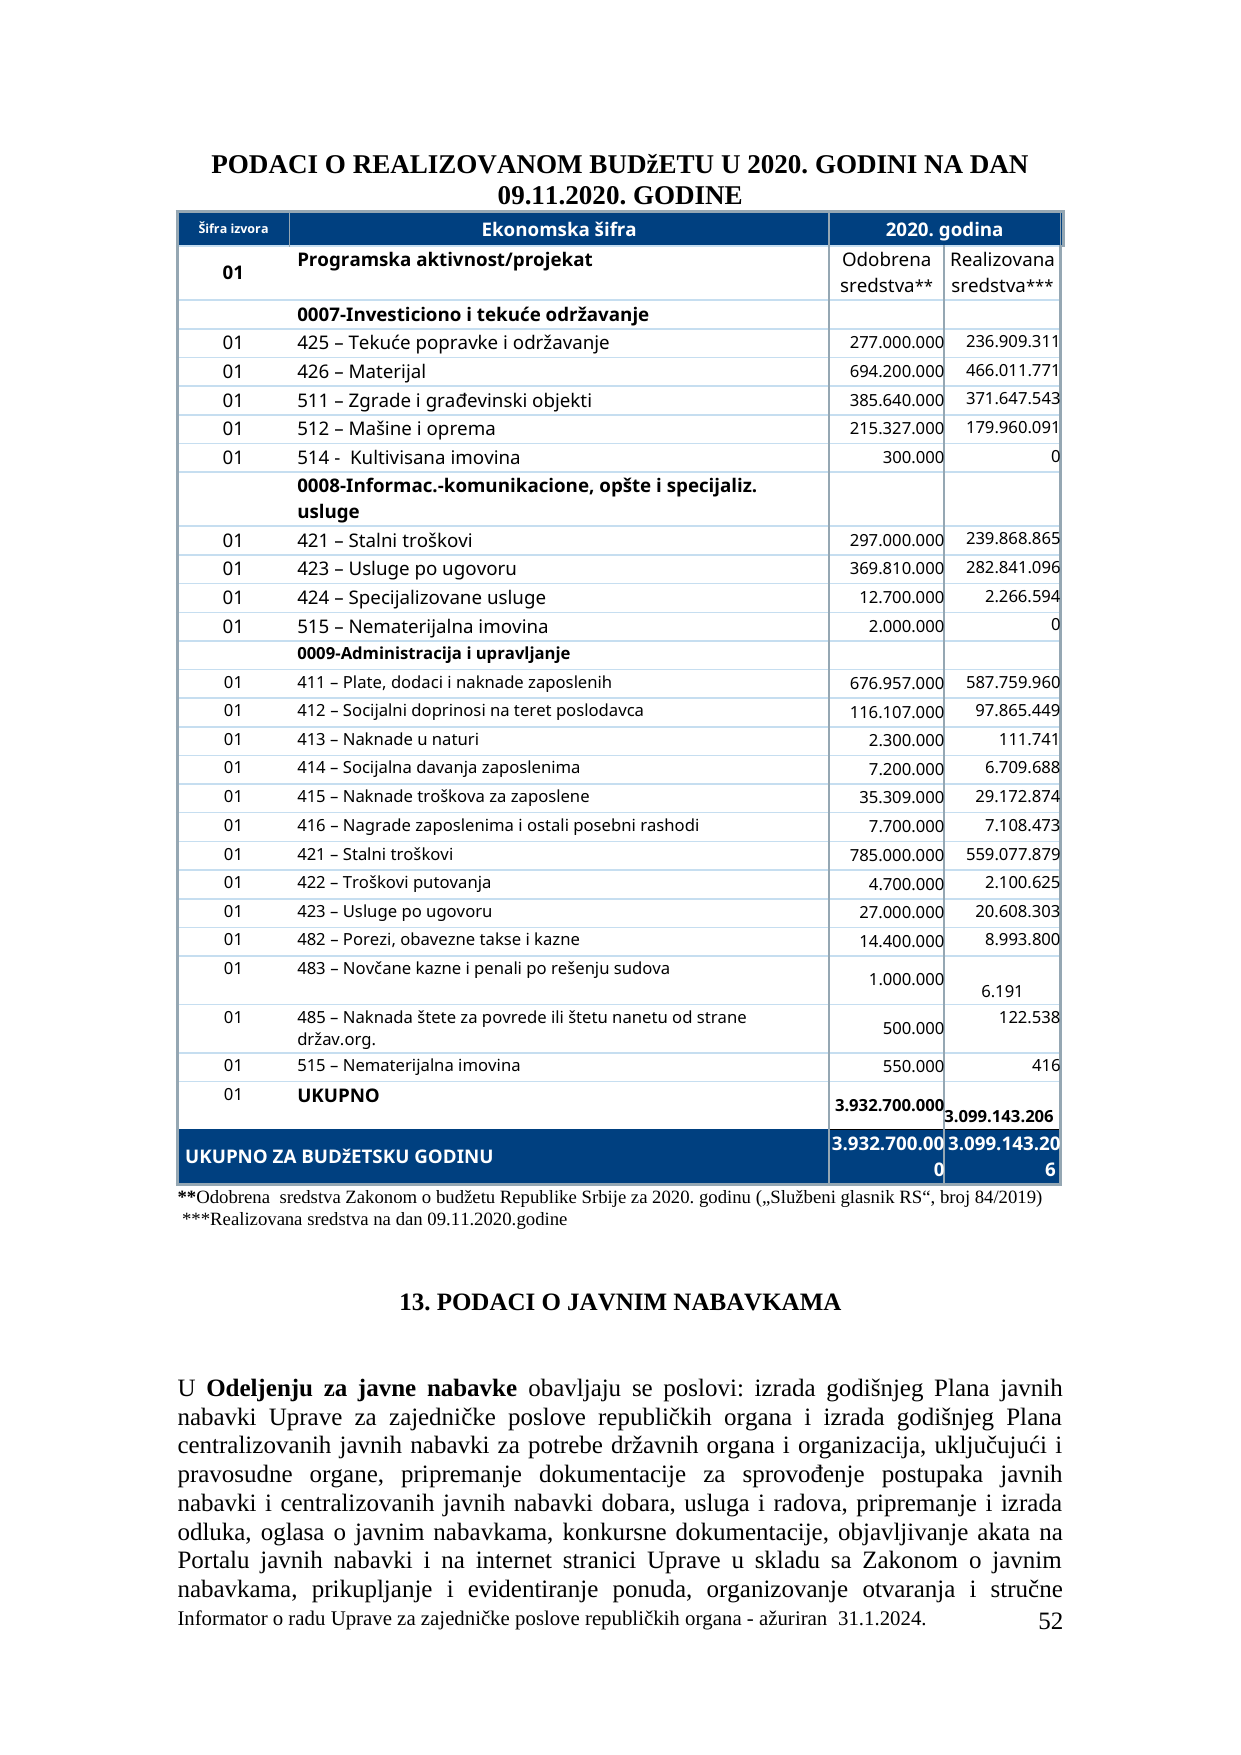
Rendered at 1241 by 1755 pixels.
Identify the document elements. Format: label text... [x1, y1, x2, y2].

text PODACI O REALIZOVANOM BUDžETU U 2020. GODINI NA DAN 09.11.2020. GODINE [177, 148, 1063, 210]
table_cell 0007-Investiciono i tekuće održavanje [289, 301, 828, 328]
table_cell 282.841.096 [945, 556, 1059, 583]
table_cell 422 – Troškovi putovanja [289, 871, 828, 898]
table_cell 01 [179, 613, 289, 640]
table_cell 01 [179, 358, 289, 385]
table_cell [830, 642, 943, 669]
table_cell 421 – Stalni troškovi [289, 527, 828, 554]
text U Odelјenju za javne nabavke obavlјaju se poslovi: izrada godišnjeg Plana javnih nabavki Uprave za zajedničke poslove republičkih organa i izrada godišnjeg Plana centralizovanih javnih nabavki za potrebe državnih organa i organizacija, uklјučujući i pravosudne organe, pripremanje dokumentacije za sprovođenje postupaka javnih nabavki i centralizovanih javnih nabavki dobara, usluga i radova, pripremanje i izrada odluka, oglasa o javnim nabavkama, konkursne dokumentacije, objavlјivanje akata na Portalu javnih nabavki i na internet stranici Uprave u skladu sa Zakonom o javnim nabavkama, prikuplјanje i evidentiranje ponuda, organizovanje otvaranja i stručne [177, 1373, 1063, 1603]
table_cell 4.700.000 [830, 871, 943, 898]
table_cell [945, 473, 1059, 525]
table_cell 116.107.000 [830, 699, 943, 726]
table_cell 8.993.800 [945, 928, 1059, 955]
table_cell 587.759.960 [945, 670, 1059, 697]
table_cell 2.300.000 [830, 728, 943, 754]
table_cell 01 [179, 928, 289, 955]
table_cell 01 [179, 387, 289, 414]
text ***Realizovana sredstva na dan 09.11.2020.godine [177, 1208, 1063, 1229]
table_cell 415 – Naknade troškova za zaposlene [289, 785, 828, 812]
table_cell 01 [179, 1054, 289, 1081]
table_cell 483 – Novčane kazne i penali po rešenju sudova [289, 957, 828, 1004]
table_cell 550.000 [830, 1054, 943, 1081]
table_cell 27.000.000 [830, 900, 943, 926]
table_cell 215.327.000 [830, 416, 943, 443]
table_header 2020. godina [830, 213, 1060, 245]
table_cell UKUPNO [289, 1082, 828, 1129]
table_cell 514 - Kultivisana imovina [289, 444, 828, 471]
table_cell 01 [179, 527, 289, 554]
table_cell 0 [945, 613, 1059, 640]
table_cell 2.266.594 [945, 584, 1059, 611]
table_cell 01 [179, 556, 289, 583]
table_cell 111.741 [945, 728, 1059, 754]
table_cell 01 [179, 957, 289, 1004]
table_cell Programska aktivnost/projekat [289, 247, 828, 299]
table_cell 3.932.700.000 [830, 1082, 943, 1129]
table_cell 97.865.449 [945, 699, 1059, 726]
table_cell [179, 642, 289, 669]
table_cell 7.200.000 [830, 756, 943, 783]
table_cell 3.099.143.206 [945, 1082, 1059, 1129]
table_cell [179, 301, 289, 328]
table_cell [945, 301, 1059, 328]
table_cell Realizovana sredstva*** [945, 247, 1059, 299]
table_cell 7.108.473 [945, 813, 1059, 841]
table_cell 2.100.625 [945, 871, 1059, 898]
table_cell 29.172.874 [945, 785, 1059, 812]
table_cell 425 – Tekuće popravke i održavanje [289, 330, 828, 357]
table_cell 01 [179, 785, 289, 812]
table_cell 277.000.000 [830, 330, 943, 357]
table_cell 20.608.303 [945, 900, 1059, 926]
table_cell 423 – Usluge po ugovoru [289, 900, 828, 926]
table_cell 511 – Zgrade i građevinski objekti [289, 387, 828, 414]
table_cell 300.000 [830, 444, 943, 471]
table_cell [179, 473, 289, 525]
table_header Šifra izvora [179, 213, 289, 245]
table_cell 421 – Stalni troškovi [289, 842, 828, 869]
table_cell 385.640.000 [830, 387, 943, 414]
table_cell 694.200.000 [830, 358, 943, 385]
table_cell 297.000.000 [830, 527, 943, 554]
table_cell 369.810.000 [830, 556, 943, 583]
table_cell 35.309.000 [830, 785, 943, 812]
table_cell 01 [179, 584, 289, 611]
table_cell 411 – Plate, dodaci i naknade zaposlenih [289, 670, 828, 697]
table_cell [830, 473, 943, 525]
table_cell 236.909.311 [945, 330, 1059, 357]
table_cell 413 – Naknade u naturi [289, 728, 828, 754]
table_cell 01 [179, 1005, 289, 1052]
table_cell 6.191 [945, 957, 1059, 1004]
table_cell 01 [179, 842, 289, 869]
table_cell 485 – Naknada štete za povrede ili štetu nanetu od strane držav.org. [289, 1005, 828, 1052]
table_cell 515 – Nematerijalna imovina [289, 613, 828, 640]
table_cell 3.099.143.206 [945, 1130, 1059, 1183]
table_cell 01 [179, 756, 289, 783]
table_cell 371.647.543 [945, 387, 1059, 414]
table_cell 0008-Informac.-komunikacione, opšte i specijaliz. usluge [289, 473, 828, 525]
table_cell 466.011.771 [945, 358, 1059, 385]
table_cell 01 [179, 728, 289, 754]
table_cell 179.960.091 [945, 416, 1059, 443]
table_cell 515 – Nematerijalna imovina [289, 1054, 828, 1081]
table_cell 7.700.000 [830, 813, 943, 841]
table_cell [945, 642, 1059, 669]
table_cell 482 – Porezi, obavezne takse i kazne [289, 928, 828, 955]
table_cell 512 – Mašine i oprema [289, 416, 828, 443]
table_cell Odobrena sredstva** [830, 247, 943, 299]
table_cell 01 [179, 900, 289, 926]
table_cell 01 [179, 670, 289, 697]
table_cell 414 – Socijalna davanja zaposlenima [289, 756, 828, 783]
table_cell 416 – Nagrade zaposlenima i ostali posebni rashodi [289, 813, 828, 841]
table_cell 412 – Socijalni doprinosi na teret poslodavca [289, 699, 828, 726]
table_cell 01 [179, 699, 289, 726]
table_cell 239.868.865 [945, 527, 1059, 554]
subtitle 13. PODACI O JAVNIM NABAVKAMA [177, 1287, 1063, 1316]
table_cell 2.000.000 [830, 613, 943, 640]
table_cell 500.000 [830, 1005, 943, 1052]
text **Odobrena sredstva Zakonom o budžetu Republike Srbije za 2020. godinu („Službeni glasnik RS“, broj 84/2019) [177, 1186, 1063, 1208]
table_cell 426 – Materijal [289, 358, 828, 385]
table_cell 122.538 [945, 1005, 1059, 1052]
table_cell 416 [945, 1054, 1059, 1081]
table_cell 01 [179, 871, 289, 898]
table_cell 12.700.000 [830, 584, 943, 611]
table_cell 01 [179, 444, 289, 471]
table_cell UKUPNO ZA BUDžETSKU GODINU [179, 1129, 828, 1183]
table_cell 423 – Usluge po ugovoru [289, 556, 828, 583]
table_cell 559.077.879 [945, 842, 1059, 869]
table_cell 6.709.688 [945, 756, 1059, 783]
table_cell 1.000.000 [830, 957, 943, 1004]
table_cell [830, 301, 943, 328]
table_header Ekonomska šifra [290, 213, 828, 245]
table_cell 0 [945, 444, 1059, 471]
table_cell 676.957.000 [830, 670, 943, 697]
table_cell 3.932.700.000 [830, 1130, 943, 1183]
table_cell 785.000.000 [830, 842, 943, 869]
table_cell 01 [179, 416, 289, 443]
table_cell 424 – Specijalizovane usluge [289, 584, 828, 611]
table_cell 0009-Administracija i upravljanje [289, 642, 828, 669]
table_cell 01 [179, 330, 289, 357]
table_cell 01 [179, 1082, 289, 1129]
table_cell 01 [179, 247, 289, 299]
table_cell 14.400.000 [830, 928, 943, 955]
table_cell 01 [179, 813, 289, 841]
